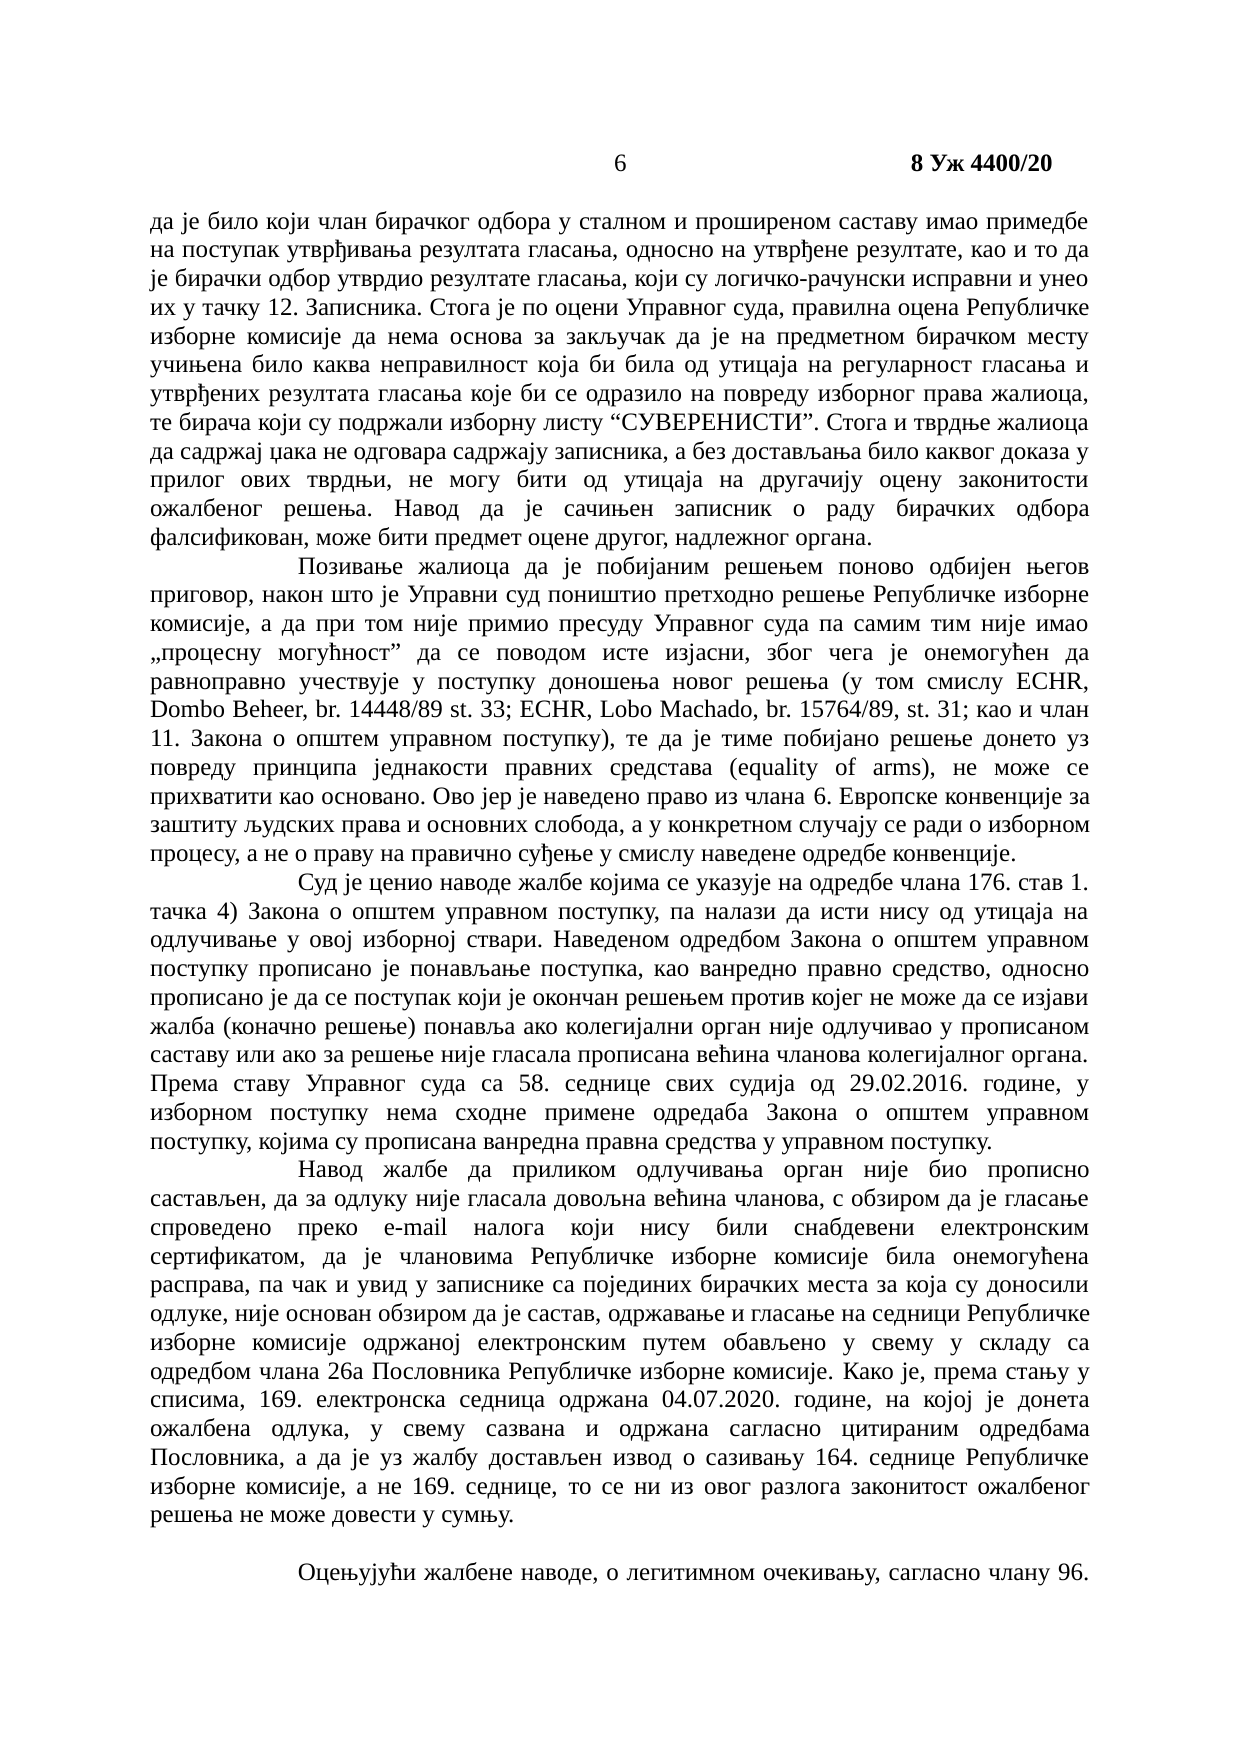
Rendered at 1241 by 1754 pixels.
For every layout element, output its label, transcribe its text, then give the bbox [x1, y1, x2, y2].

text Суд је ценио наводе жалбе којима се указује на одредбе члана 176. став 1. тачка 4) Закона о општем управном поступку, па налази да исти нису од утицаја на одлучивање у овој изборној ствари. Наведеном одредбом Закона о општем управном поступку прописано је понављање поступка, као ванредно правно средство, односно прописано је да се поступак који је окончан решењем против којег не може да се изјави жалба (коначно решење) понавља ако колегијални орган није одлучивао у прописаном саставу или ако за решење није гласала прописана већина чланова колегијалног органа. Према ставу Управног суда са 58. седнице свих судија од 29.02.2016. године, у изборном поступку нема сходне примене одредаба Закона о општем управном поступку, којима су прописана ванредна правна средства у управном поступку. [150, 867, 1090, 1154]
text Позивање жалиоца да је побијаним решењем поново одбијен његов приговор, након што је Управни суд поништио претходно решење Републичке изборне комисије, а да при том није примиo пресуду Управног суда па самим тим није имаo „процесну могућност” да се поводом исте изјасни, због чега је онемогућен да равноправно учествује у поступку доношења новог решења (у том смислу ECHR, Dombo Beheer, br. 14448/89 st. 33; ECHR, Lobo Machado, br. 15764/89, st. 31; као и члан 11. Закона о општем управном поступку), те да је тиме побијано решење донето уз повреду принципа једнакости правних средстава (equality of arms), не може се прихватити као основано. Ово јер је наведено право из члана 6. Европске конвенције за заштиту људских права и основних слобода, а у конкретном случају се ради о изборном процесу, а не о праву на правично суђење у смислу наведене одредбе конвенције. [150, 551, 1090, 867]
text да је било који члан бирачког одбора у сталном и проширеном саставу имао примедбе на поступак утврђивања резултата гласања, односно на утврђене резултате, као и то да је бирачки одбор утврдио резултате гласања, који су логичко-рачунски исправни и унео их у тачку 12. Записника. Стога је по оцени Управног суда, правилна оцена Републичке изборне комисије да нема основа за закључак да је на предметном бирачком месту учињена било каква неправилност која би била од утицаја на регуларност гласања и утврђених резултата гласања које би се одразило на повреду изборног права жалиоца, те бирача који су подржали изборну листу “СУВЕРЕНИСТИ”. Стога и тврдње жалиоца да садржај џака не одговара садржају записника, а без достављања било каквог доказа у прилог ових тврдњи, не могу бити од утицаја на другачију оцену законитости ожалбеног решења. Навод да је сачињен записник о раду бирачких одбора фалсификован, може бити предмет оцене другог, надлежног органа. [150, 206, 1090, 551]
text Оцењујући жалбене наводе, о легитимном очекивању, сагласно члану 96. [150, 1557, 1090, 1586]
text Навод жалбе да приликом одлучивања орган није био прописно састављен, да за одлуку није гласала довољна већина чланова, с обзиром да је гласање спроведено преко e-mail налога који нису били снабдевени електронским сертификатом, да је члановима Републичке изборне комисије била онемогућена расправа, па чак и увид у записнике са појединих бирачких места за која су доносили одлуке, није основан обзиром да је састав, одржавање и гласање на седници Републичке изборне комисије одржаној електронским путем обављено у свему у складу са одредбом члана 26а Пословника Републичке изборне комисије. Како је, према стању у списима, 169. електронска седница одржана 04.07.2020. године, на којој је донета ожалбена одлука, у свему сазвана и одржана сагласно цитираним одредбама Пословника, а да је уз жалбу достављен извод о сазивању 164. седнице Републичке изборне комисије, а не 169. седнице, то се ни из овог разлога законитост ожалбеног решења не може довести у сумњу. [150, 1154, 1090, 1528]
